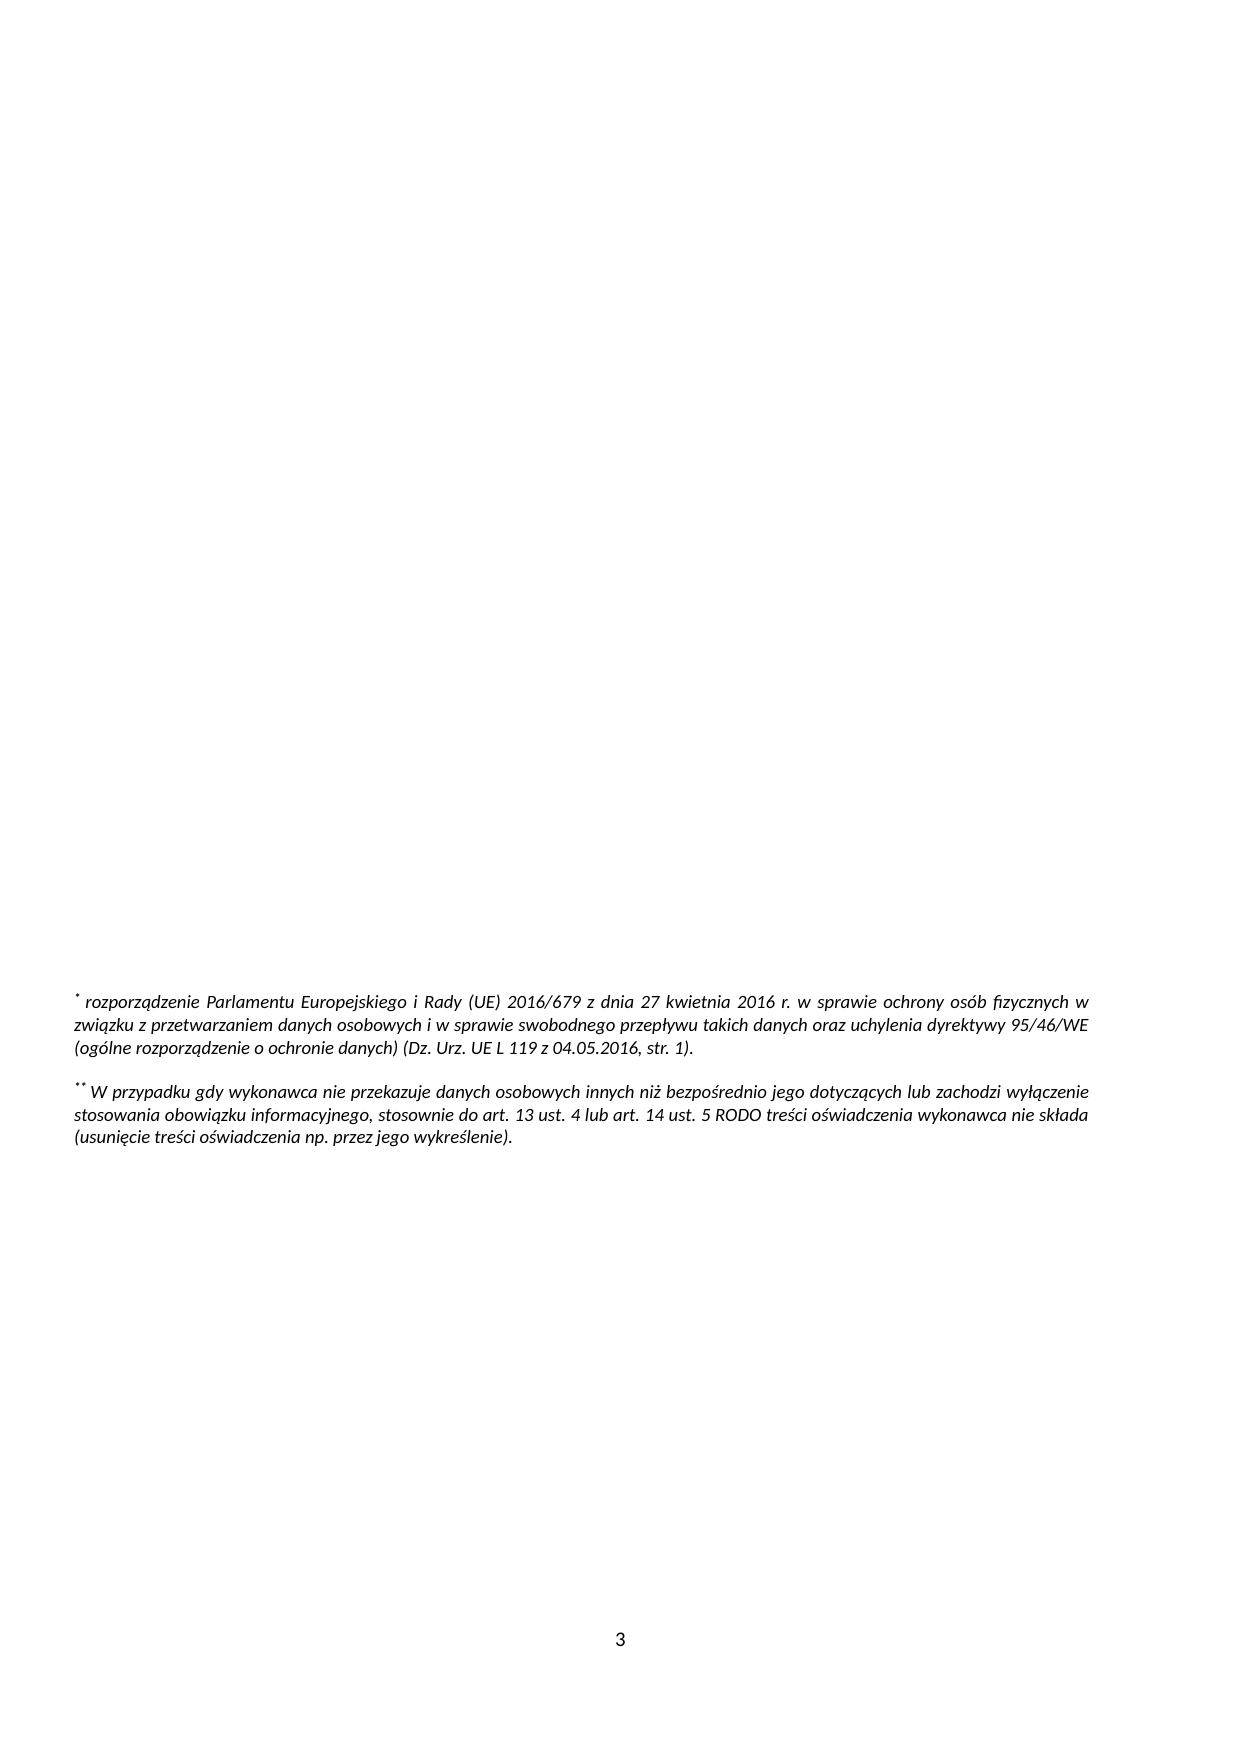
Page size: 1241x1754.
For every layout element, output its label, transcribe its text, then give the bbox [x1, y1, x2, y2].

list * rozporządzenie Parlamentu Europejskiego i Rady (UE) 2016/679 z dnia 27 kwietnia 2016 r. w sprawie ochrony osób fizycznych w związku z przetwarzaniem danych osobowych i w sprawie swobodnego przepływu takich danych oraz uchylenia dyrektywy 95/46/WE (ogólne rozporządzenie o ochronie danych) (Dz. Urz. UE L 119 z 04.05.2016, str. 1). [74, 990, 1092, 1059]
list ** W przypadku gdy wykonawca nie przekazuje danych osobowych innych niż bezpośrednio jego dotyczących lub zachodzi wyłączenie stosowania obowiązku informacyjnego, stosownie do art. 13 ust. 4 lub art. 14 ust. 5 RODO treści oświadczenia wykonawca nie składa (usunięcie treści oświadczenia np. przez jego wykreślenie). [74, 1080, 1092, 1148]
